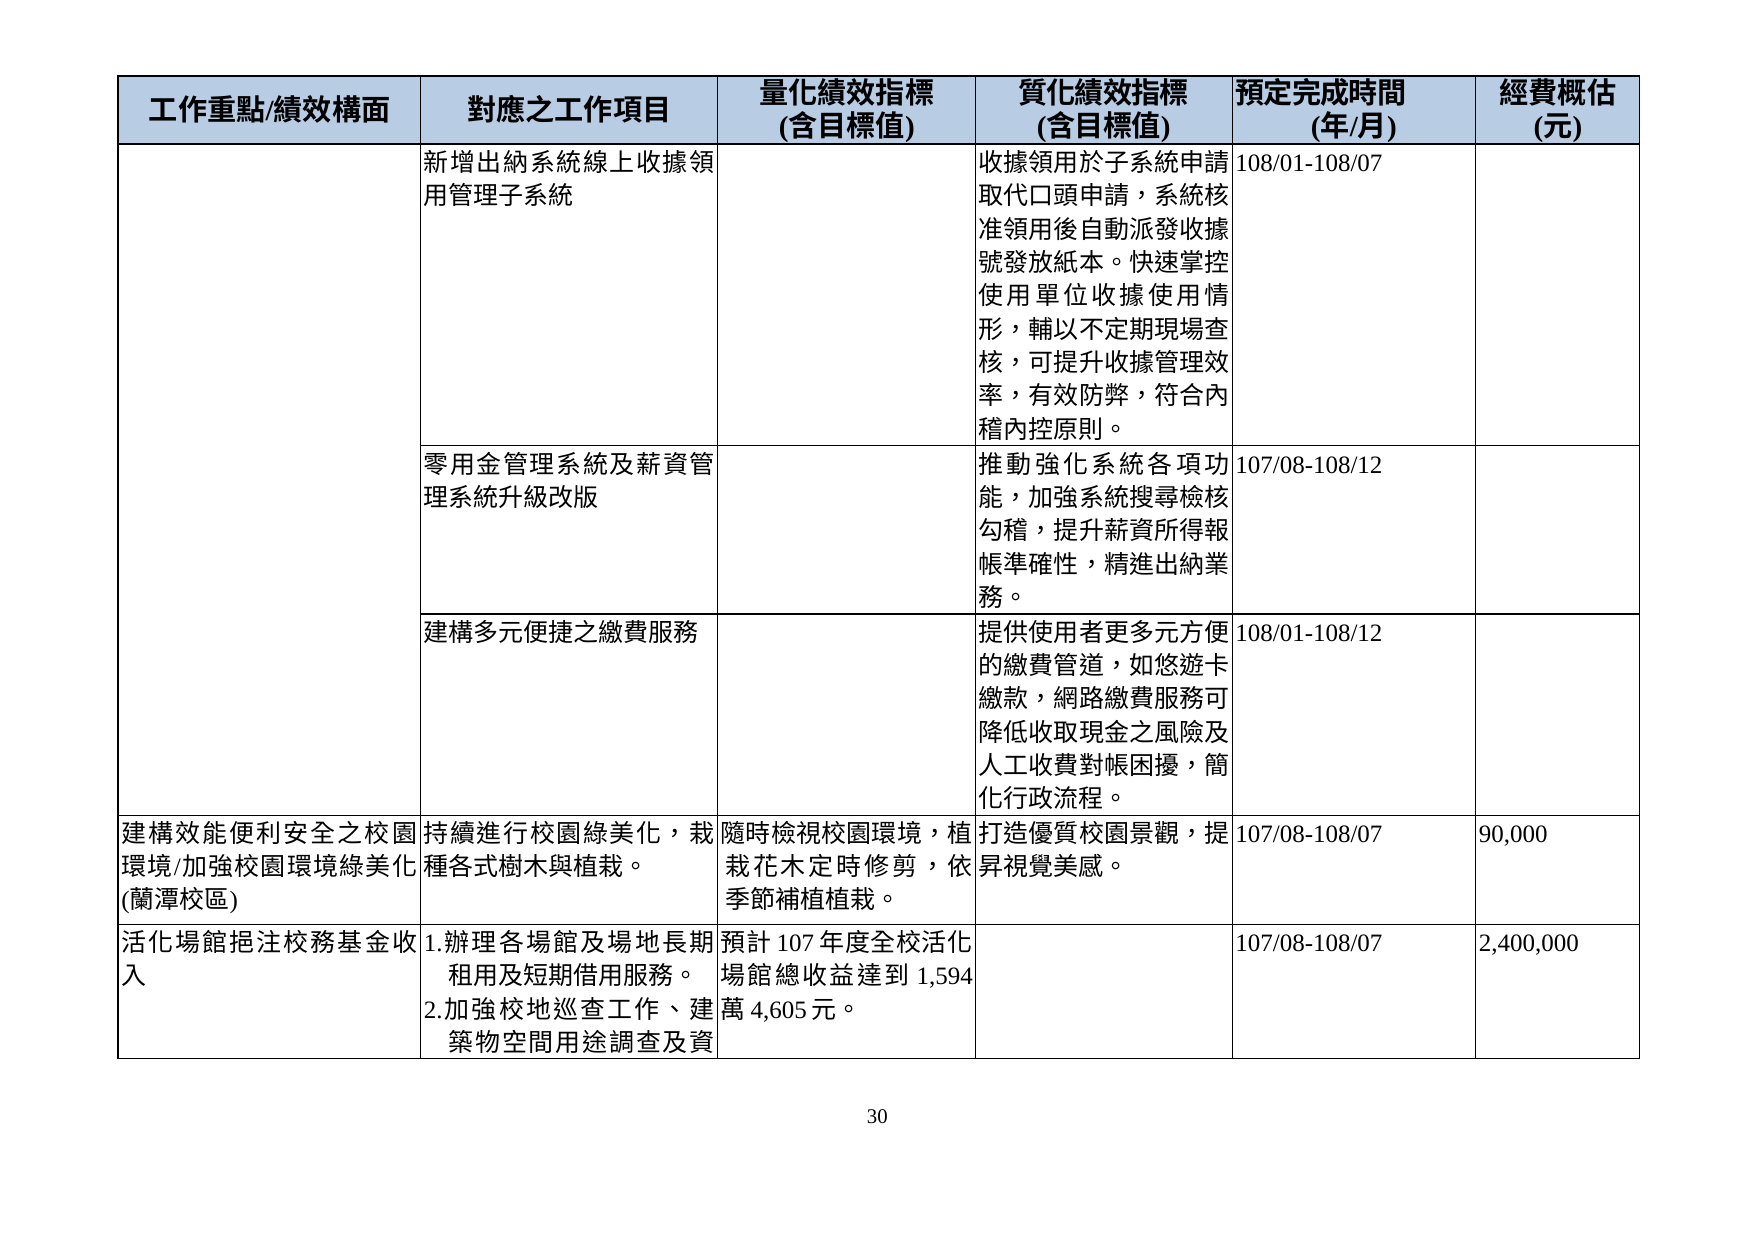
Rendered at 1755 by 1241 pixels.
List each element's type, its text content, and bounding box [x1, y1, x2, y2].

table_cell 建構多元便捷之繳費服務 [421, 615, 717, 814]
table_cell 107/08-108/07 [1233, 816, 1475, 924]
table_cell 1.辦理各場館及場地長期租用及短期借用服務。 2.加強校地巡查工作、建築物空間用途調查及資 [421, 925, 717, 1058]
table_cell 建構效能便利安全之校園環境/加強校園環境綠美化(蘭潭校區) [119, 816, 420, 924]
table_cell 打造優質校園景觀，提昇視覺美感。 [976, 816, 1232, 924]
table_cell [718, 615, 975, 814]
table_cell 預計107年度全校活化場館總收益達到1,594萬4,605元。 [718, 925, 975, 1058]
table_cell 零用金管理系統及薪資管理系統升級改版 [421, 446, 717, 613]
table_cell 推動強化系統各項功能，加強系統搜尋檢核勾稽，提升薪資所得報帳準確性，精進出納業務。 [976, 446, 1232, 613]
table_header 對應之工作項目 [421, 77, 717, 143]
table_header 量化績效指標 (含目標值) [718, 77, 975, 143]
table_cell [1476, 446, 1639, 613]
table_cell 90,000 [1476, 816, 1639, 924]
table_cell 2,400,000 [1476, 925, 1639, 1058]
table_header 工作重點/績效構面 [119, 77, 420, 143]
table_cell 隨時檢視校園環境，植栽花木定時修剪，依季節補植植栽。 [718, 816, 975, 924]
table_cell 107/08-108/07 [1233, 925, 1475, 1058]
table_cell 108/01-108/12 [1233, 615, 1475, 814]
table_header 經費概估 (元) [1476, 77, 1639, 143]
table_cell [1476, 145, 1639, 445]
table_header 質化績效指標 (含目標值) [976, 77, 1232, 143]
table_cell 持續進行校園綠美化，栽種各式樹木與植栽。 [421, 816, 717, 924]
table_cell 107/08-108/12 [1233, 446, 1475, 613]
table_cell 收據領用於子系統申請取代口頭申請，系統核准領用後自動派發收據號發放紙本。快速掌控使用單位收據使用情形，輔以不定期現場查核，可提升收據管理效率，有效防弊，符合內稽內控原則。 [976, 145, 1232, 445]
table_cell 活化場館挹注校務基金收入 [119, 925, 420, 1058]
table_cell [976, 925, 1232, 1058]
table_cell [718, 446, 975, 613]
table_cell [1476, 615, 1639, 814]
table_cell [718, 145, 975, 445]
table_cell 新增出納系統線上收據領用管理子系統 [421, 145, 717, 445]
table_cell [119, 145, 420, 814]
table_cell 提供使用者更多元方便的繳費管道，如悠遊卡繳款，網路繳費服務可降低收取現金之風險及人工收費對帳困擾，簡化行政流程。 [976, 615, 1232, 814]
table_header 預定完成時間 (年/月) [1233, 77, 1475, 143]
table_cell 108/01-108/07 [1233, 145, 1475, 445]
